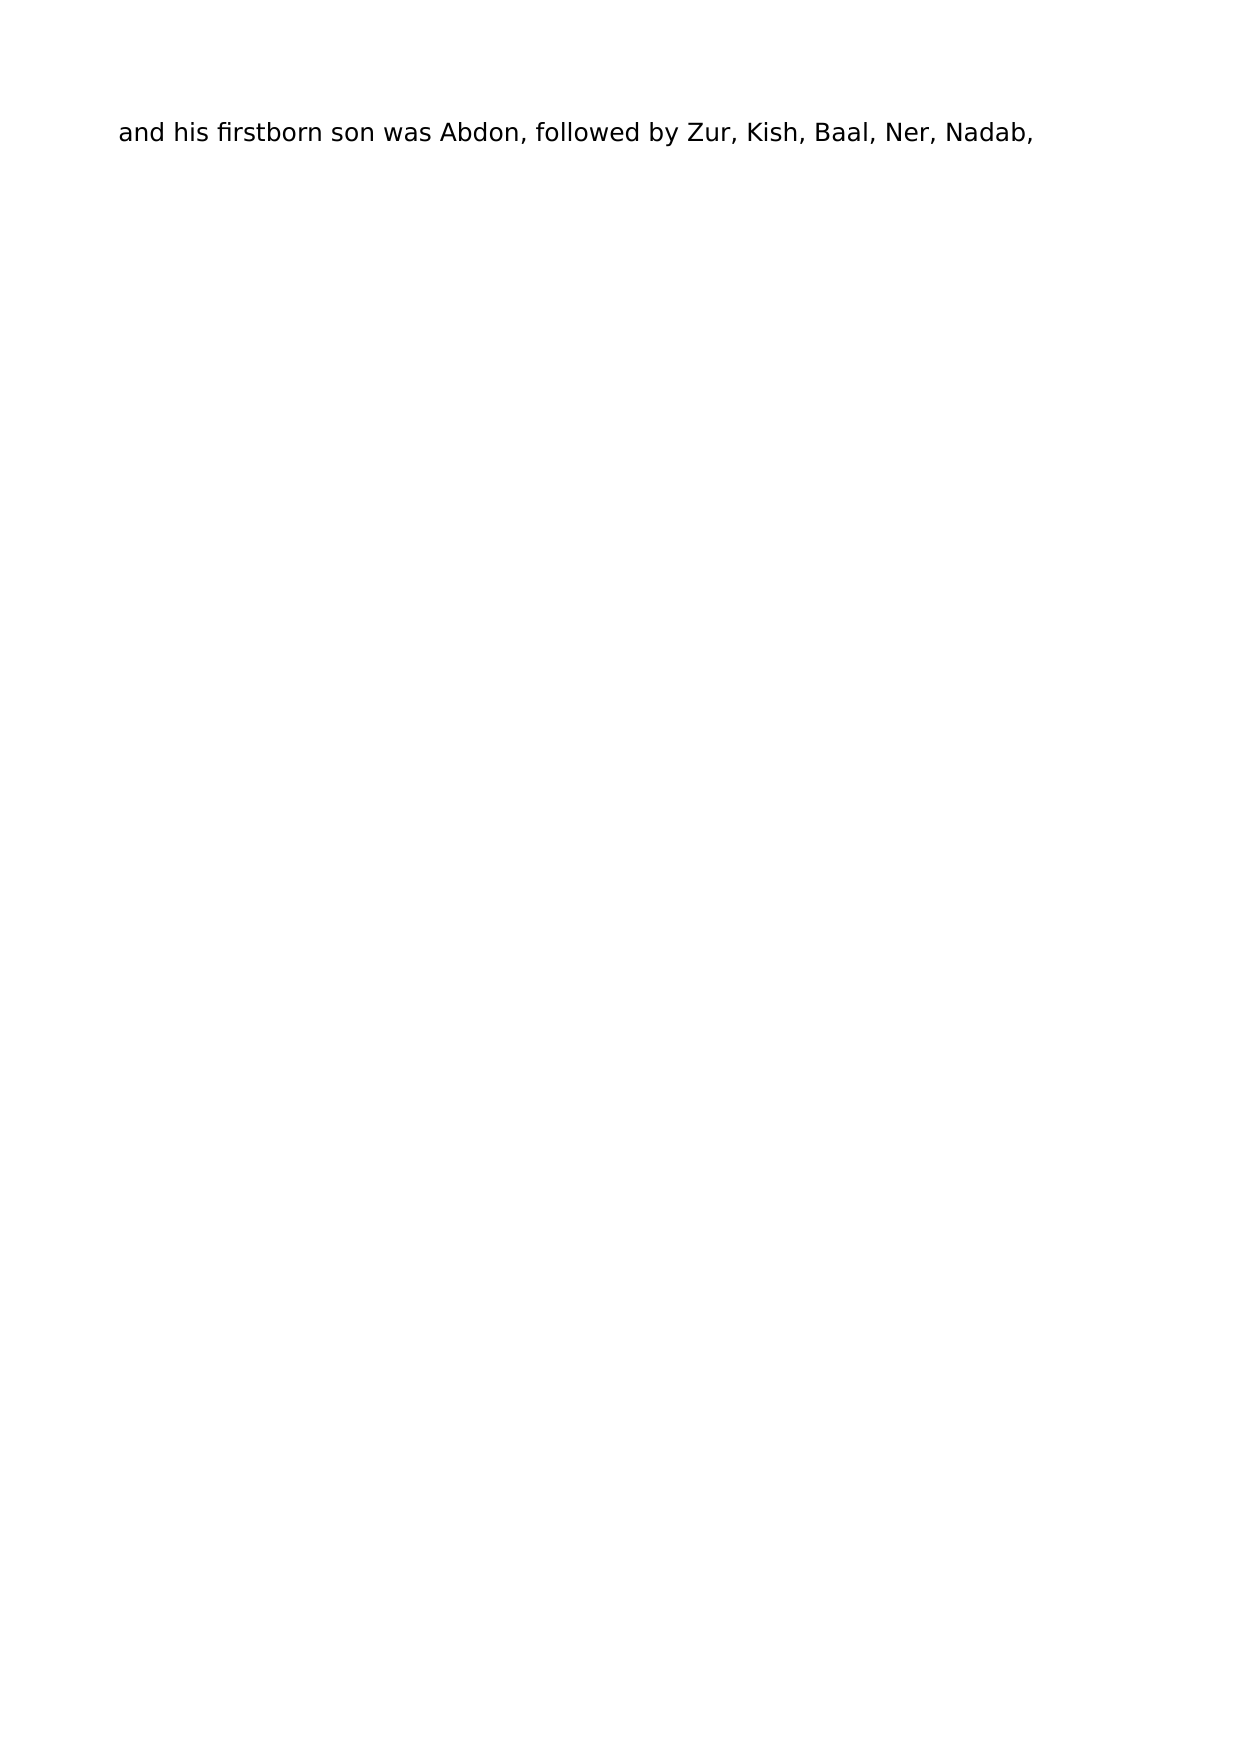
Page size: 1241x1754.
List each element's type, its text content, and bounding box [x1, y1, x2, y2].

text and his firstborn son was Abdon, followed by Zur, Kish, Baal, Ner, Nadab, [118, 118, 1122, 147]
